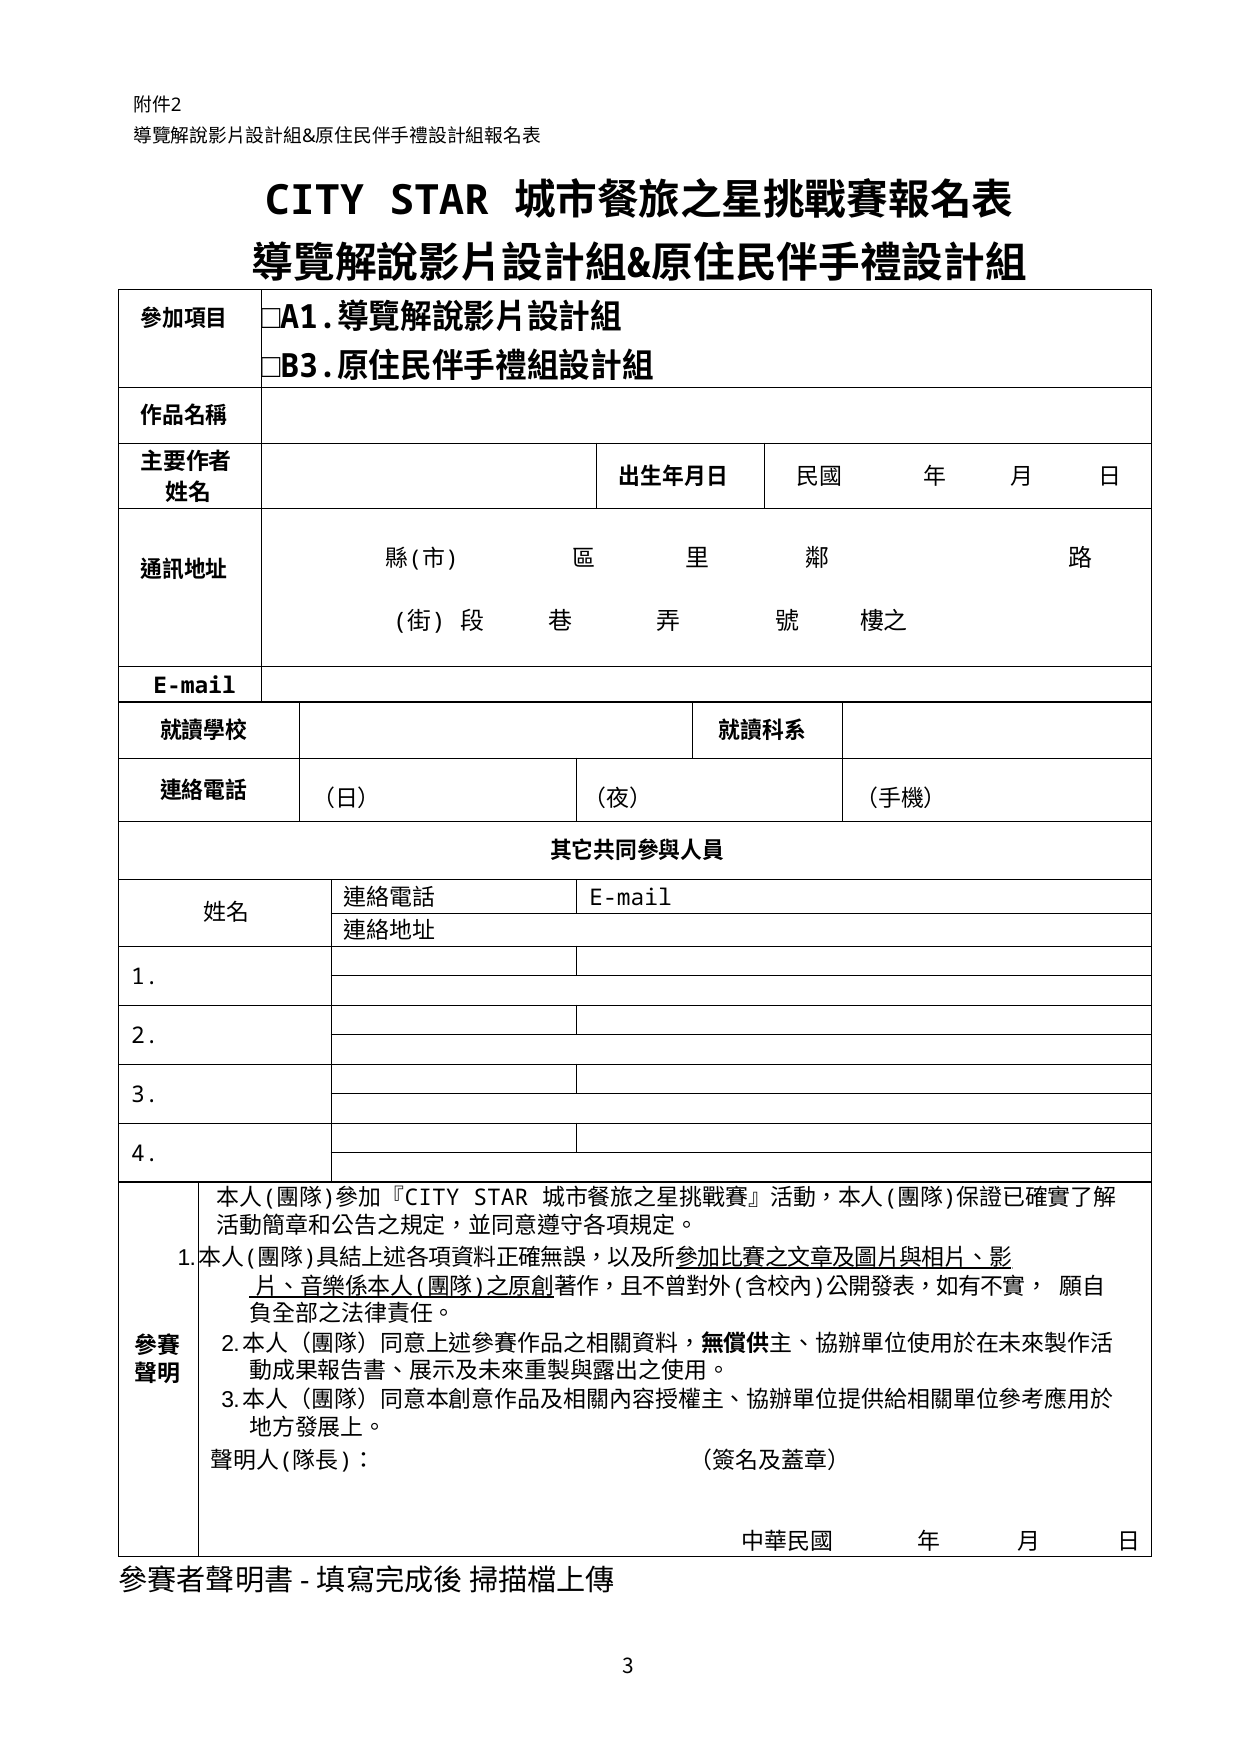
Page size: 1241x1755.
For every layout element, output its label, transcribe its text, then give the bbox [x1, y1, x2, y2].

table_cell [300, 703, 692, 758]
table_cell 就讀科系 [693, 703, 842, 758]
table_cell 連絡電話 [119, 759, 299, 821]
table_cell 2. [119, 1006, 331, 1063]
table_cell 民國 [765, 444, 843, 507]
table_cell （日） [300, 759, 576, 821]
table_cell （手機） [843, 759, 1151, 821]
table_cell 其它共同參與人員 [119, 822, 1151, 879]
table_cell 作品名稱 [119, 388, 261, 443]
table_cell 月 [978, 444, 1065, 507]
table_cell [332, 1124, 576, 1152]
table_header □A1.導覽解說影片設計組 □B3.原住民伴手禮組設計組 [262, 290, 1151, 387]
table_cell [332, 1094, 1151, 1122]
table_cell 縣(市) 區 里 鄰 路(街) 段 巷 弄 號 樓之 [262, 509, 1151, 666]
table_cell [332, 1153, 1151, 1181]
table_cell [577, 1065, 1151, 1093]
table_cell [577, 1124, 1151, 1152]
table_cell [577, 1006, 1151, 1034]
table_cell 3. [119, 1065, 331, 1122]
table_cell [332, 976, 1151, 1004]
text 參賽者聲明書 - 填寫完成後 掃描檔上傳 [118, 1557, 1137, 1599]
table_cell 1. [119, 947, 331, 1004]
table_cell [332, 1006, 576, 1034]
table_cell 連絡電話 [332, 880, 576, 913]
table_cell [332, 1065, 576, 1093]
table_cell 日 [1065, 444, 1151, 507]
table_cell 4. [119, 1124, 331, 1181]
table_cell 就讀學校 [119, 703, 299, 758]
table_cell [262, 388, 1151, 443]
table_cell 參賽聲明 [119, 1183, 198, 1556]
table_cell [262, 444, 596, 507]
table_cell 出生年月日 [597, 444, 764, 507]
table_cell E-mail [119, 667, 261, 701]
text CITY STAR 城市餐旅之星挑戰賽報名表 [141, 166, 1137, 227]
table_cell 連絡地址 [332, 914, 1151, 946]
text 導覽解說影片設計組&原住民伴手禮設計組 [141, 229, 1137, 289]
table_cell E-mail [577, 880, 1151, 913]
table_cell [262, 667, 1151, 701]
table_cell 年 [843, 444, 978, 507]
table_cell 本人(團隊)參加『CITY STAR 城市餐旅之星挑戰賽』活動，本人(團隊)保證已確實了解活動簡章和公告之規定，並同意遵守各項規定。 本人(團隊)具結上述各項資料正確無誤，以及所參加比賽之文章及圖片與相片、影 片、音樂係本人(團隊)之原創著作，且不曾對外(含校內)公開發表，如有不實， 願自負全部之法律責任。 本人（團隊）同意上述參賽作品之相關資料，無償供主、協辦單位使用於在未來製作活動成果報告書、展示及未來重製與露出之使用。 本人（團隊）同意本創意作品及相關內容授權主、協辦單位提供給相關單位參考應用於地方發展上。 聲明人(隊長)： （簽名及蓋章） 中華民國 年 月 日 [199, 1183, 1151, 1556]
table_cell 通訊地址 [119, 509, 261, 666]
table_cell 主要作者姓名 [119, 444, 261, 507]
table_cell 姓名 [119, 880, 331, 946]
table_cell [332, 947, 576, 975]
table_cell [577, 947, 1151, 975]
table_cell （夜） [577, 759, 842, 821]
table_cell [332, 1035, 1151, 1063]
table_cell [843, 703, 1151, 758]
table_header 參加項目 [119, 290, 261, 387]
text 導覽解說影片設計組&原住民伴手禮設計組報名表 [133, 121, 559, 146]
text 附件2 [133, 89, 559, 116]
